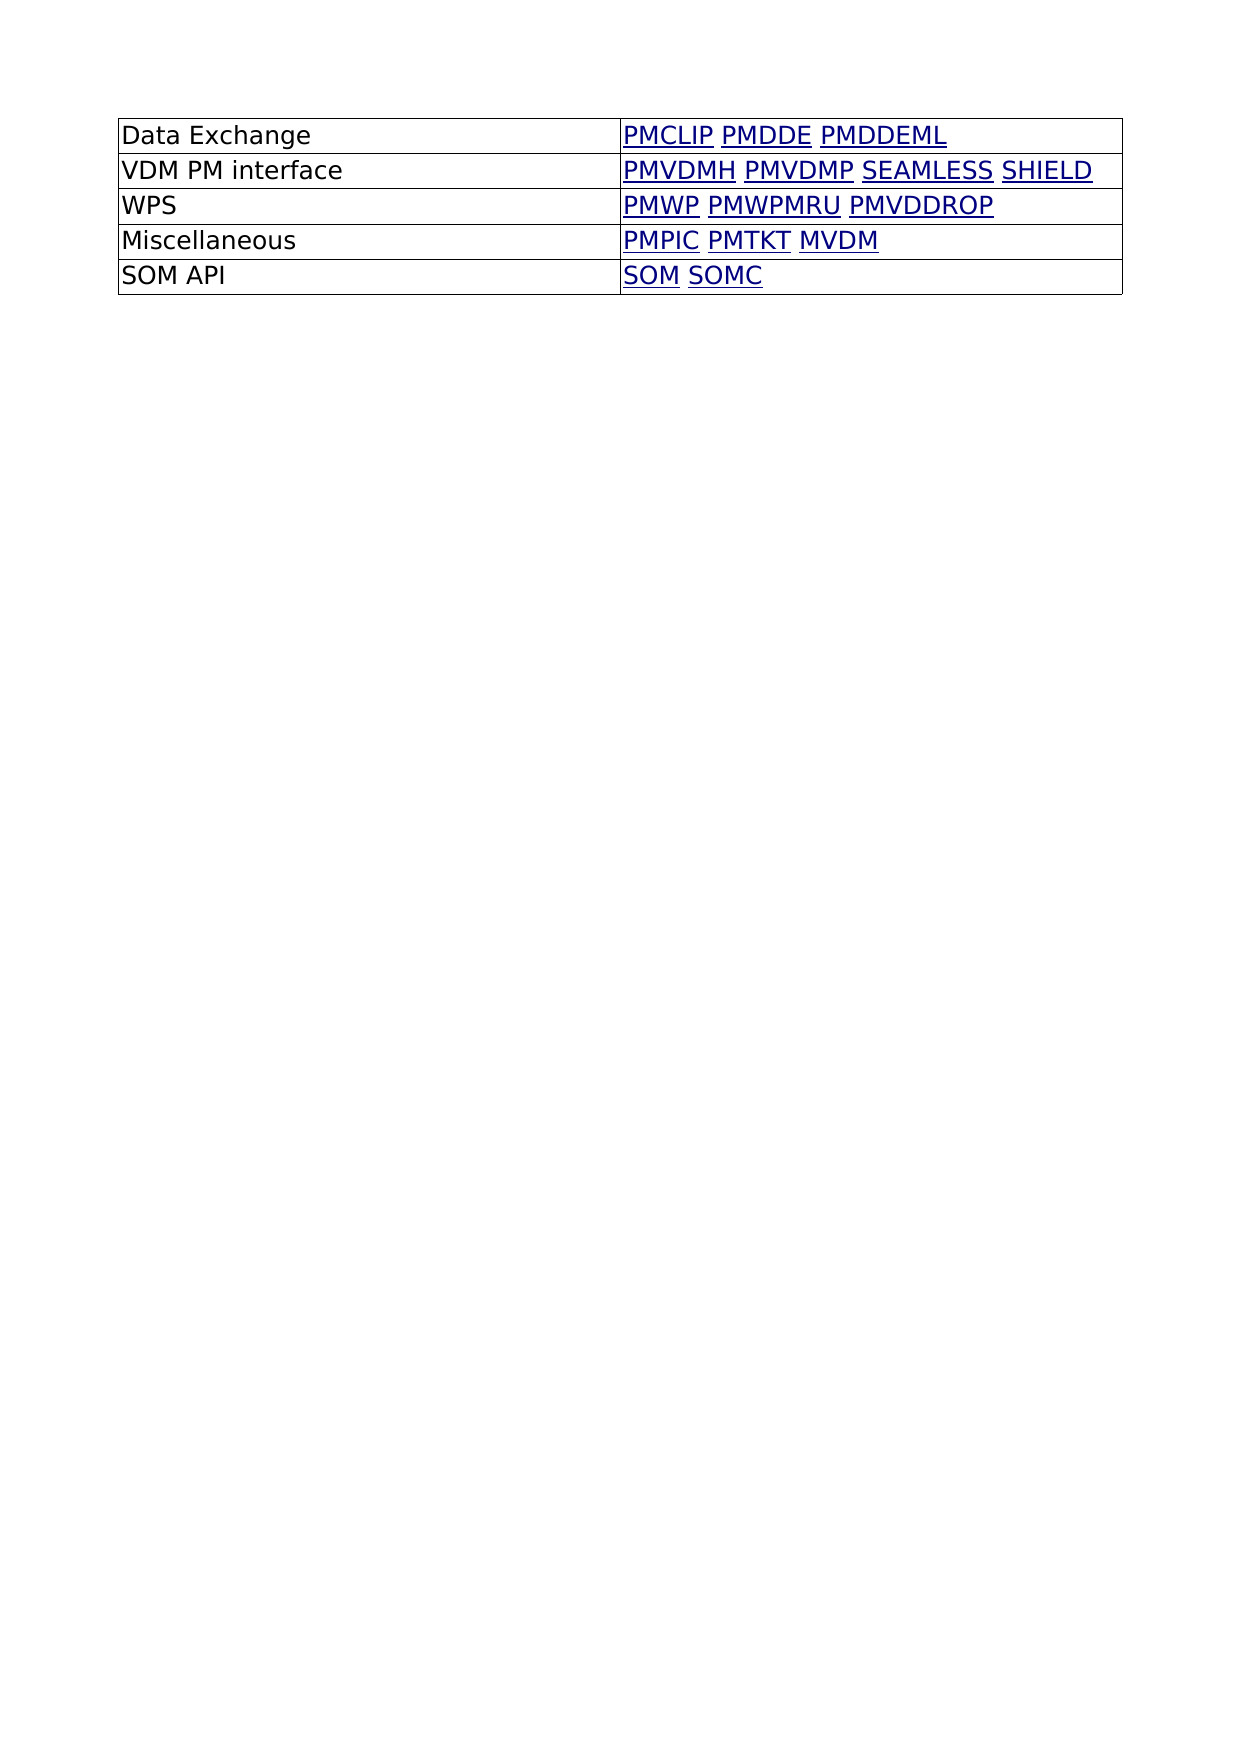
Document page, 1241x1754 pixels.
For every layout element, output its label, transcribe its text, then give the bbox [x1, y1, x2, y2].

table_cell Data Exchange [119, 119, 620, 153]
table_cell PMCLIP PMDDE PMDDEML [621, 119, 1122, 153]
table_cell PMPIC PMTKT MVDM [621, 225, 1122, 258]
table_cell SOM SOMC [621, 260, 1122, 294]
table_cell WPS [119, 189, 620, 223]
table_cell VDM PM interface [119, 154, 620, 188]
table_cell Miscellaneous [119, 225, 620, 258]
table_cell PMWP PMWPMRU PMVDDROP [621, 189, 1122, 223]
table_cell SOM API [119, 260, 620, 294]
table_cell PMVDMH PMVDMP SEAMLESS SHIELD [621, 154, 1122, 188]
